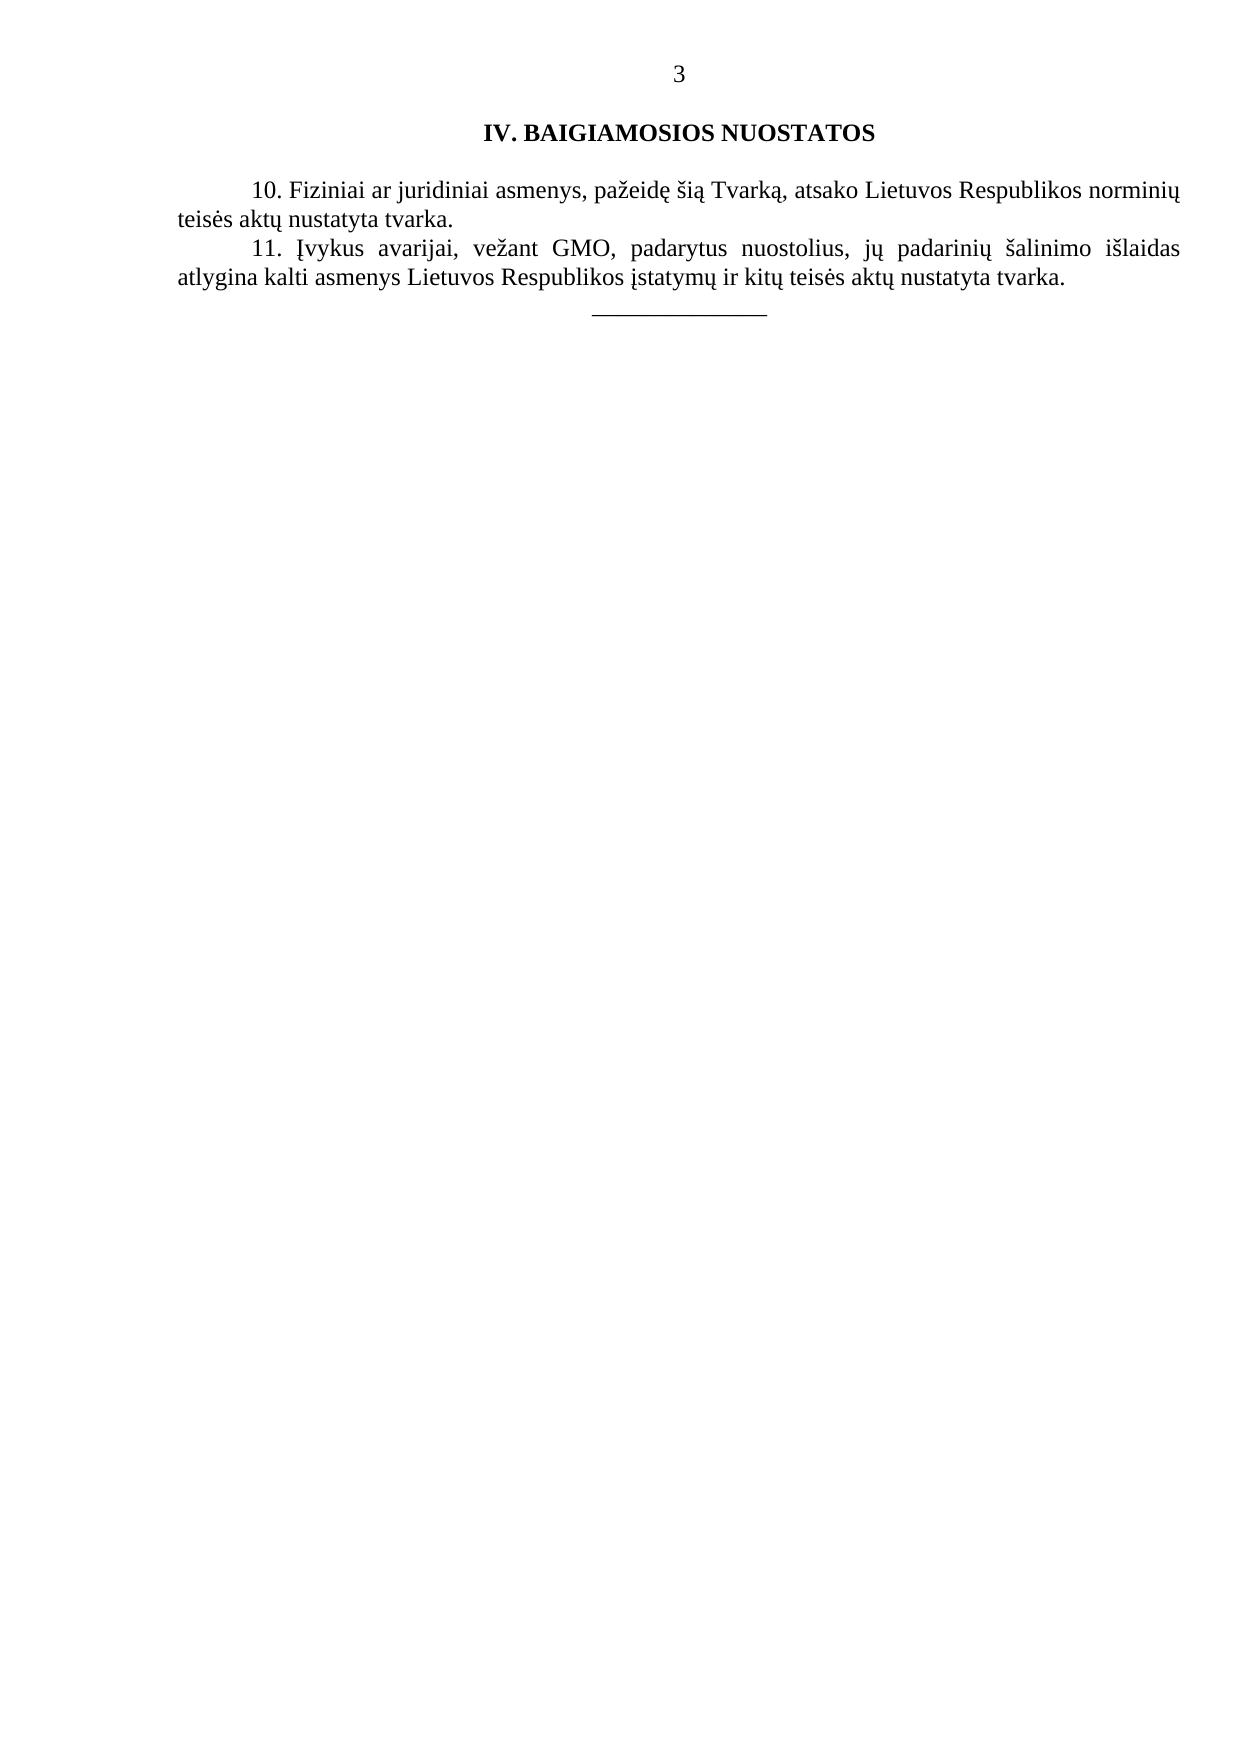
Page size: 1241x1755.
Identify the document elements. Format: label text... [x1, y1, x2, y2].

text 10. Fiziniai ar juridiniai asmenys, pažeidę šią Tvarką, atsako Lietuvos Respublikos norminių teisės aktų nustatyta tvarka. [177, 176, 1181, 233]
text 11. Įvykus avarijai, vežant GMO, padarytus nuostolius, jų padarinių šalinimo išlaidas atlygina kalti asmenys Lietuvos Respublikos įstatymų ir kitų teisės aktų nustatyta tvarka. [177, 233, 1181, 291]
text IV. BAIGIAMOSIOS NUOSTATOS [177, 118, 1181, 147]
text ______________ [177, 291, 1181, 319]
